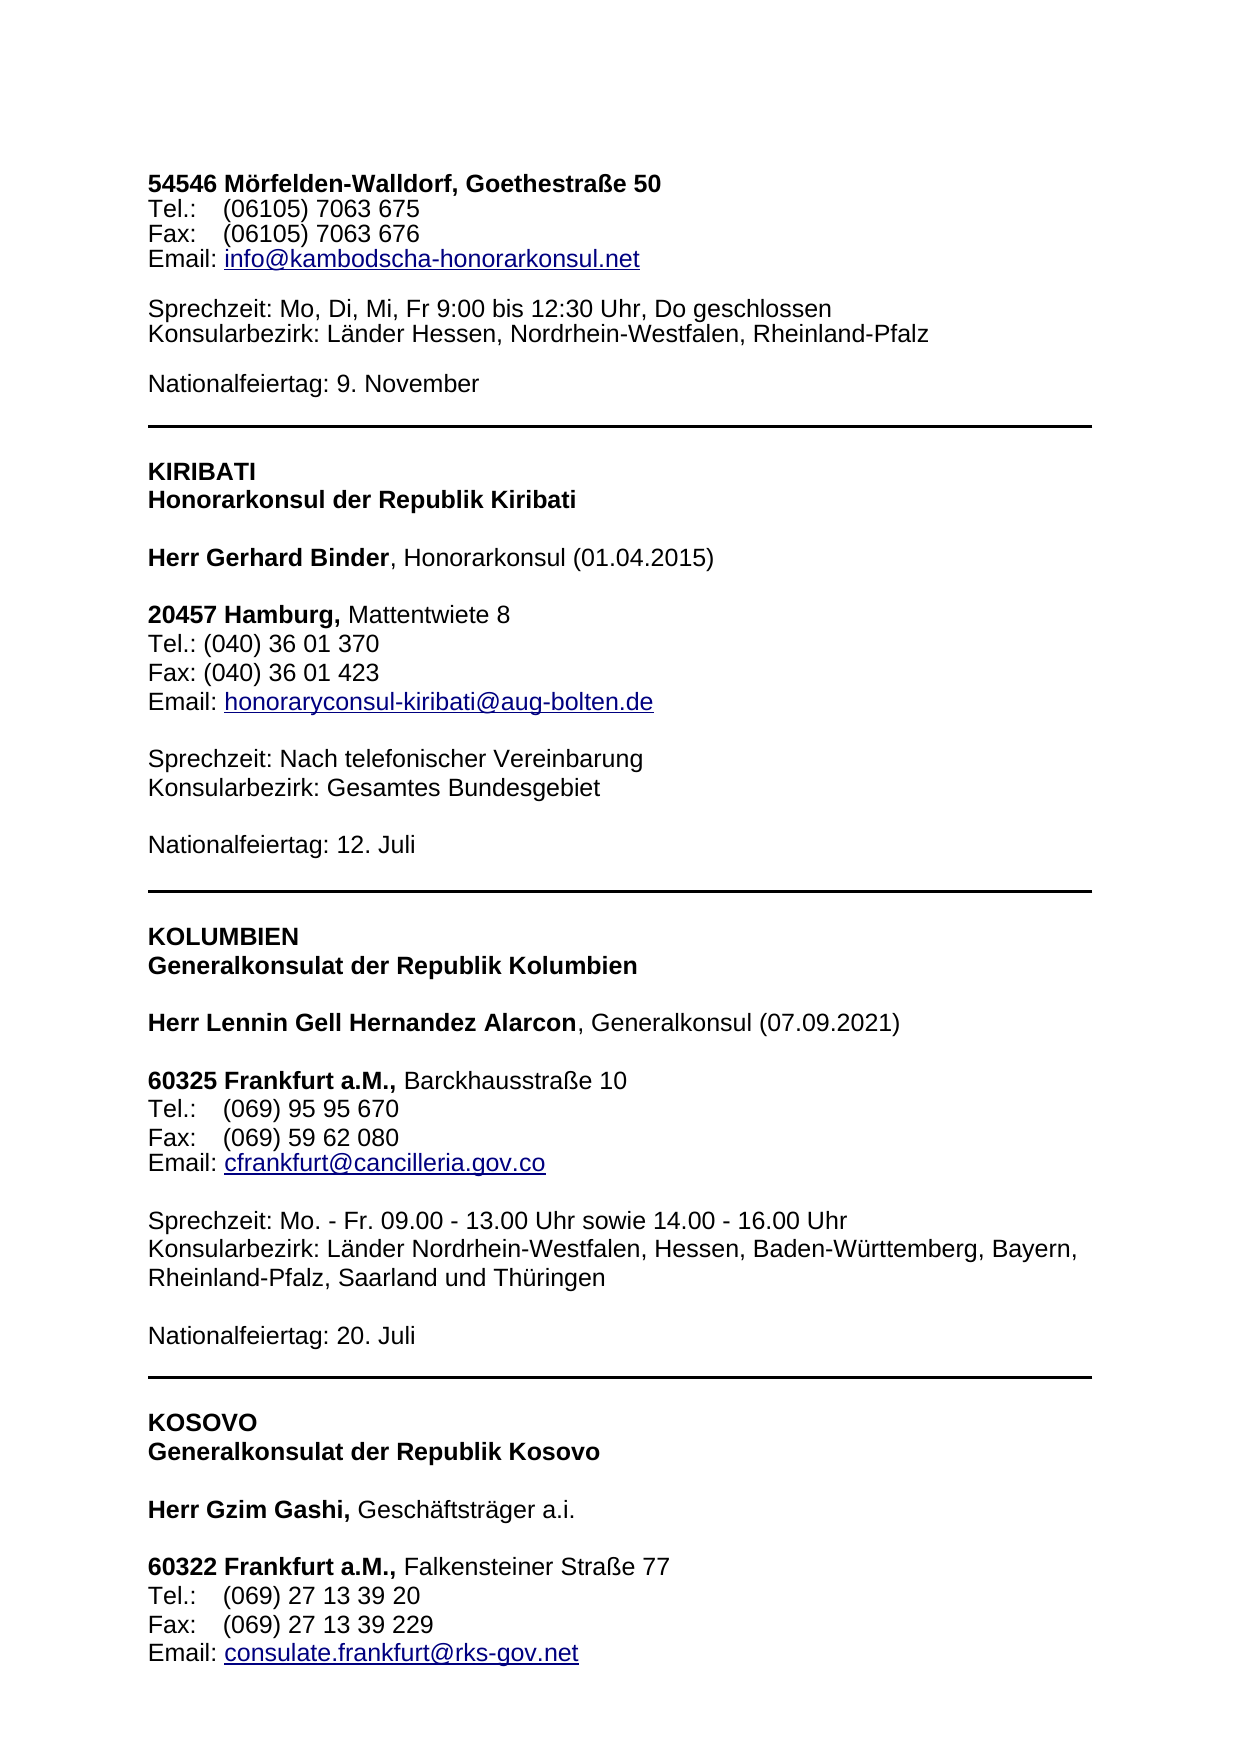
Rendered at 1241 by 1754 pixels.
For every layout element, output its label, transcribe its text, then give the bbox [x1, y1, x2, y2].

text Tel.: (069) 27 13 39 20 [148, 1581, 1092, 1609]
text Konsularbezirk: Gesamtes Bundesgebiet [148, 773, 1092, 802]
text Konsularbezirk: Länder Nordrhein-Westfalen, Hessen, Baden-Württemberg, Bayern, [148, 1234, 1092, 1263]
text Email: info@kambodscha-honorarkonsul.net [148, 248, 1092, 273]
text Fax: (040) 36 01 423 [148, 658, 1092, 687]
text Sprechzeit: Nach telefonischer Vereinbarung [148, 744, 1092, 773]
text Nationalfeiertag: 20. Juli [148, 1321, 1092, 1349]
text KIRIBATI [148, 457, 1092, 485]
text Email: consulate.frankfurt@rks-gov.net [148, 1638, 1092, 1667]
text Nationalfeiertag: 9. November [148, 373, 1092, 398]
text Sprechzeit: Mo. - Fr. 09.00 - 13.00 Uhr sowie 14.00 - 16.00 Uhr [148, 1206, 1092, 1234]
text Sprechzeit: Mo, Di, Mi, Fr 9:00 bis 12:30 Uhr, Do geschlossen [148, 298, 1092, 323]
text Nationalfeiertag: 12. Juli [148, 830, 1092, 859]
text Generalkonsulat der Republik Kosovo [148, 1437, 1092, 1466]
text Generalkonsulat der Republik Kolumbien [148, 951, 1092, 979]
text 60325 Frankfurt a.M., Barckhausstraße 10 [148, 1066, 1092, 1094]
text Email: honoraryconsul-kiribati@aug-bolten.de [148, 687, 1092, 715]
text Rheinland-Pfalz, Saarland und Thüringen [148, 1263, 1092, 1292]
text 60322 Frankfurt a.M., Falkensteiner Straße 77 [148, 1552, 1092, 1581]
text 54546 Mörfelden-Walldorf, Goethestraße 50 [148, 173, 1092, 198]
text Tel.: (040) 36 01 370 [148, 629, 1092, 658]
text Kosovo [148, 1408, 1092, 1437]
text Herr Gerhard Binder, Honorarkonsul (01.04.2015) [148, 543, 1092, 572]
text Email: cfrankfurt@cancilleria.gov.co [148, 1152, 1092, 1177]
text 20457 Hamburg, Mattentwiete 8 [148, 600, 1092, 629]
text Fax: (069) 59 62 080 [148, 1123, 1092, 1152]
text Honorarkonsul der Republik Kiribati [148, 485, 1092, 514]
text Tel.: (069) 95 95 670 [148, 1094, 1092, 1123]
text Fax: (06105) 7063 676 [148, 223, 1092, 248]
text KOLUMBIEN [148, 922, 1092, 951]
text Konsularbezirk: Länder Hessen, Nordrhein-Westfalen, Rheinland-Pfalz [148, 323, 1092, 348]
text Fax: (069) 27 13 39 229 [148, 1609, 1092, 1638]
text Herr Lennin Gell Hernandez Alarcon, Generalkonsul (07.09.2021) [148, 1008, 1092, 1037]
text Tel.: (06105) 7063 675 [148, 198, 1092, 223]
text Herr Gzim Gashi, Geschäftsträger a.i. [148, 1494, 1092, 1523]
